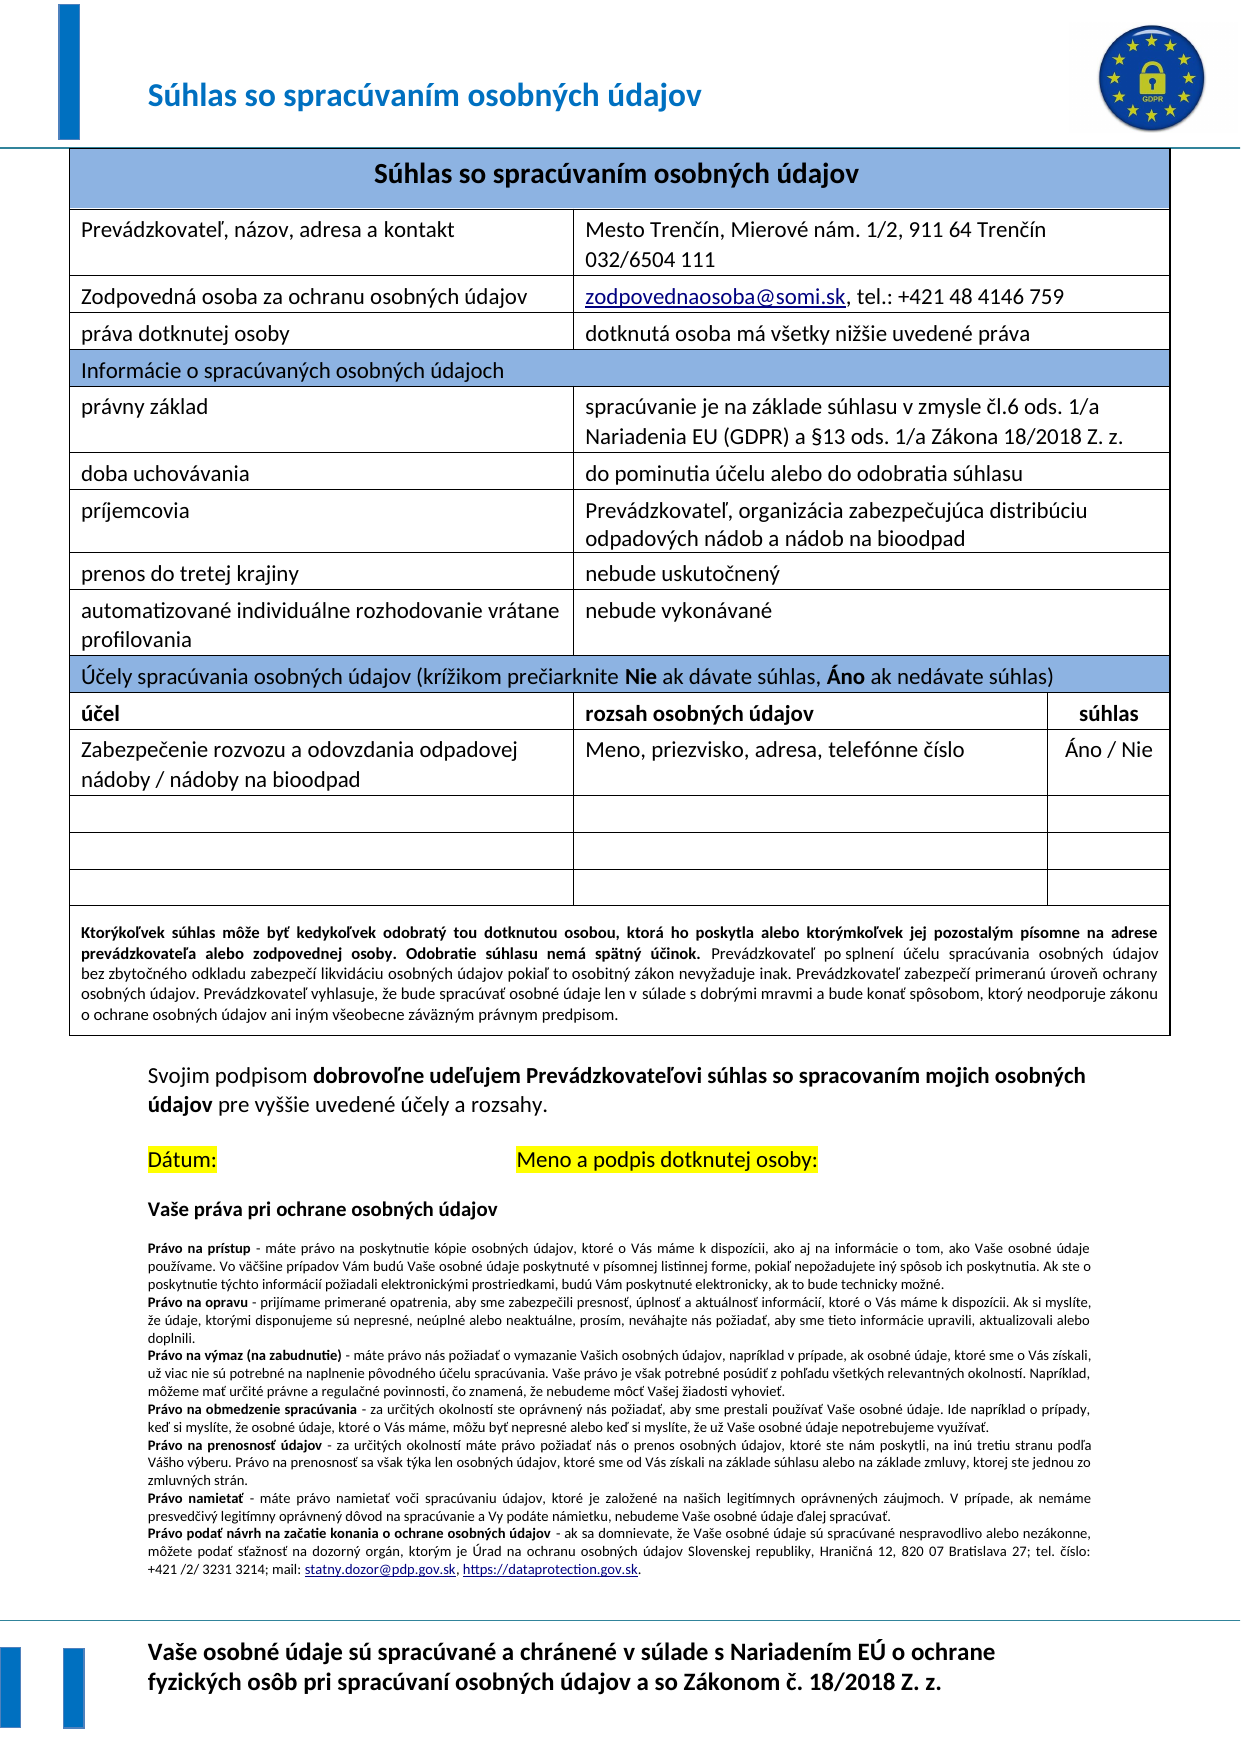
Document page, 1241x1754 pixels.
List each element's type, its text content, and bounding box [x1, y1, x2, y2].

table_cell Prevádzkovateľ, názov, adresa a kontakt [70, 210, 573, 275]
table_cell do pominutia účelu alebo do odobratia súhlasu [574, 453, 1169, 489]
table_cell Prevádzkovateľ, organizácia zabezpečujúca distribúciu odpadových nádob a nádob na bioodpad [574, 490, 1169, 552]
table_cell Mesto Trenčín, Mierové nám. 1/2, 911 64 Trenčín 032/6504 111 [574, 210, 1169, 275]
table_cell [574, 870, 1047, 905]
text Svojim podpisom dobrovoľne udeľujem Prevádzkovateľovi súhlas so spracovaním mojich osobných údajov pre vyššie uvedené účely a rozsahy. [148, 1061, 1092, 1119]
table_cell Áno / Nie [1048, 730, 1169, 795]
table_header Súhlas so spracúvaním osobných údajov [70, 149, 1169, 208]
text Právo na opravu - prijímame primerané opatrenia, aby sme zabezpečili presnosť, úplnosť a aktuálnosť informácií, ktoré o Vás máme k dispozícii. Ak si myslíte, že údaje, ktorými disponujeme sú nepresné, neúplné alebo neaktuálne, prosím, neváhajte nás požiadať, aby sme tieto informácie upravili, aktualizovali alebo doplnili. [148, 1293, 1092, 1347]
text Právo na prenosnosť údajov - za určitých okolností máte právo požiadať nás o prenos osobných údajov, ktoré ste nám poskytli, na inú tretiu stranu podľa Vášho výberu. Právo na prenosnosť sa však týka len osobných údajov, ktoré sme od Vás získali na základe súhlasu alebo na základe zmluvy, ktorej ste jednou zo zmluvných strán. [148, 1436, 1092, 1489]
table_cell práva dotknutej osoby [70, 313, 573, 349]
table_cell nebude uskutočnený [574, 553, 1169, 589]
table_cell [1048, 833, 1169, 868]
table_cell Informácie o spracúvaných osobných údajoch [70, 350, 1169, 386]
table_cell [1048, 870, 1169, 905]
table_cell Účely spracúvania osobných údajov (krížikom prečiarknite Nie ak dávate súhlas, Áno ak nedávate súhlas) [70, 656, 1169, 692]
table_cell [70, 796, 573, 832]
table_cell prenos do tretej krajiny [70, 553, 573, 589]
table_cell [70, 870, 573, 905]
table_cell rozsah osobných údajov [574, 693, 1047, 728]
table_cell účel [70, 693, 573, 728]
table_cell nebude vykonávané [574, 590, 1169, 655]
text Právo namietať - máte právo namietať voči spracúvaniu údajov, ktoré je založené na našich legitímnych oprávnených záujmoch. V prípade, ak nemáme presvedčivý legitímny oprávnený dôvod na spracúvanie a Vy podáte námietku, nebudeme Vaše osobné údaje ďalej spracúvať. [148, 1489, 1092, 1525]
table_cell príjemcovia [70, 490, 573, 552]
table_cell zodpovednaosoba@somi.sk, tel.: +421 48 4146 759 [574, 276, 1169, 312]
table_cell Meno, priezvisko, adresa, telefónne číslo [574, 730, 1047, 795]
table_cell súhlas [1048, 693, 1169, 728]
table_cell automatizované individuálne rozhodovanie vrátane profilovania [70, 590, 573, 655]
text Právo na výmaz (na zabudnutie) - máte právo nás požiadať o vymazanie Vašich osobných údajov, napríklad v prípade, ak osobné údaje, ktoré sme o Vás získali, už viac nie sú potrebné na naplnenie pôvodného účelu spracúvania. Vaše právo je však potrebné posúdiť z pohľadu všetkých relevantných okolností. Napríklad, môžeme mať určité právne a regulačné povinnosti, čo znamená, že nebudeme môcť Vašej žiadosti vyhovieť. [148, 1347, 1092, 1400]
table_cell právny základ [70, 387, 573, 452]
table_cell [1048, 796, 1169, 832]
table_cell doba uchovávania [70, 453, 573, 489]
text Dátum: Meno a podpis dotknutej osoby: [148, 1146, 1092, 1173]
table_cell [70, 833, 573, 868]
text Právo na prístup - máte právo na poskytnutie kópie osobných údajov, ktoré o Vás máme k dispozícii, ako aj na informácie o tom, ako Vaše osobné údaje používame. Vo väčšine prípadov Vám budú Vaše osobné údaje poskytnuté v písomnej listinnej forme, pokiaľ nepožadujete iný spôsob ich poskytnutia. Ak ste o poskytnutie týchto informácií požiadali elektronickými prostriedkami, budú Vám poskytnuté elektronicky, ak to bude technicky možné. [148, 1240, 1092, 1293]
table_cell spracúvanie je na základe súhlasu v zmysle čl.6 ods. 1/a Nariadenia EU (GDPR) a §13 ods. 1/a Zákona 18/2018 Z. z. [574, 387, 1169, 452]
table_cell Zabezpečenie rozvozu a odovzdania odpadovej nádoby / nádoby na bioodpad [70, 730, 573, 795]
table_cell [574, 833, 1047, 868]
table_cell [574, 796, 1047, 832]
table_cell dotknutá osoba má všetky nižšie uvedené práva [574, 313, 1169, 349]
text Právo podať návrh na začatie konania o ochrane osobných údajov - ak sa domnievate, že Vaše osobné údaje sú spracúvané nespravodlivo alebo nezákonne, môžete podať sťažnosť na dozorný orgán, ktorým je Úrad na ochranu osobných údajov Slovenskej republiky, Hraničná 12, 820 07 Bratislava 27; tel. číslo: +421 /2/ 3231 3214; mail: statny.dozor@pdp.gov.sk, https://dataprotection.gov.sk. [148, 1525, 1092, 1578]
text Právo na obmedzenie spracúvania - za určitých okolností ste oprávnený nás požiadať, aby sme prestali používať Vaše osobné údaje. Ide napríklad o prípady, keď si myslíte, že osobné údaje, ktoré o Vás máme, môžu byť nepresné alebo keď si myslíte, že už Vaše osobné údaje nepotrebujeme využívať. [148, 1400, 1092, 1436]
table_cell Ktorýkoľvek súhlas môže byť kedykoľvek odobratý tou dotknutou osobou, ktorá ho poskytla alebo ktorýmkoľvek jej pozostalým písomne na adrese prevádzkovateľa alebo zodpovednej osoby. Odobratie súhlasu nemá spätný účinok. Prevádzkovateľ po splnení účelu spracúvania osobných údajov bez zbytočného odkladu zabezpečí likvidáciu osobných údajov pokiaľ to osobitný zákon nevyžaduje inak. Prevádzkovateľ zabezpečí primeranú úroveň ochrany osobných údajov. Prevádzkovateľ vyhlasuje, že bude spracúvať osobné údaje len v súlade s dobrými mravmi a bude konať spôsobom, ktorý neodporuje zákonu o ochrane osobných údajov ani iným všeobecne záväzným právnym predpisom. [70, 906, 1169, 1035]
text Vaše práva pri ochrane osobných údajov [148, 1196, 1092, 1222]
table_cell Zodpovedná osoba za ochranu osobných údajov [70, 276, 573, 312]
